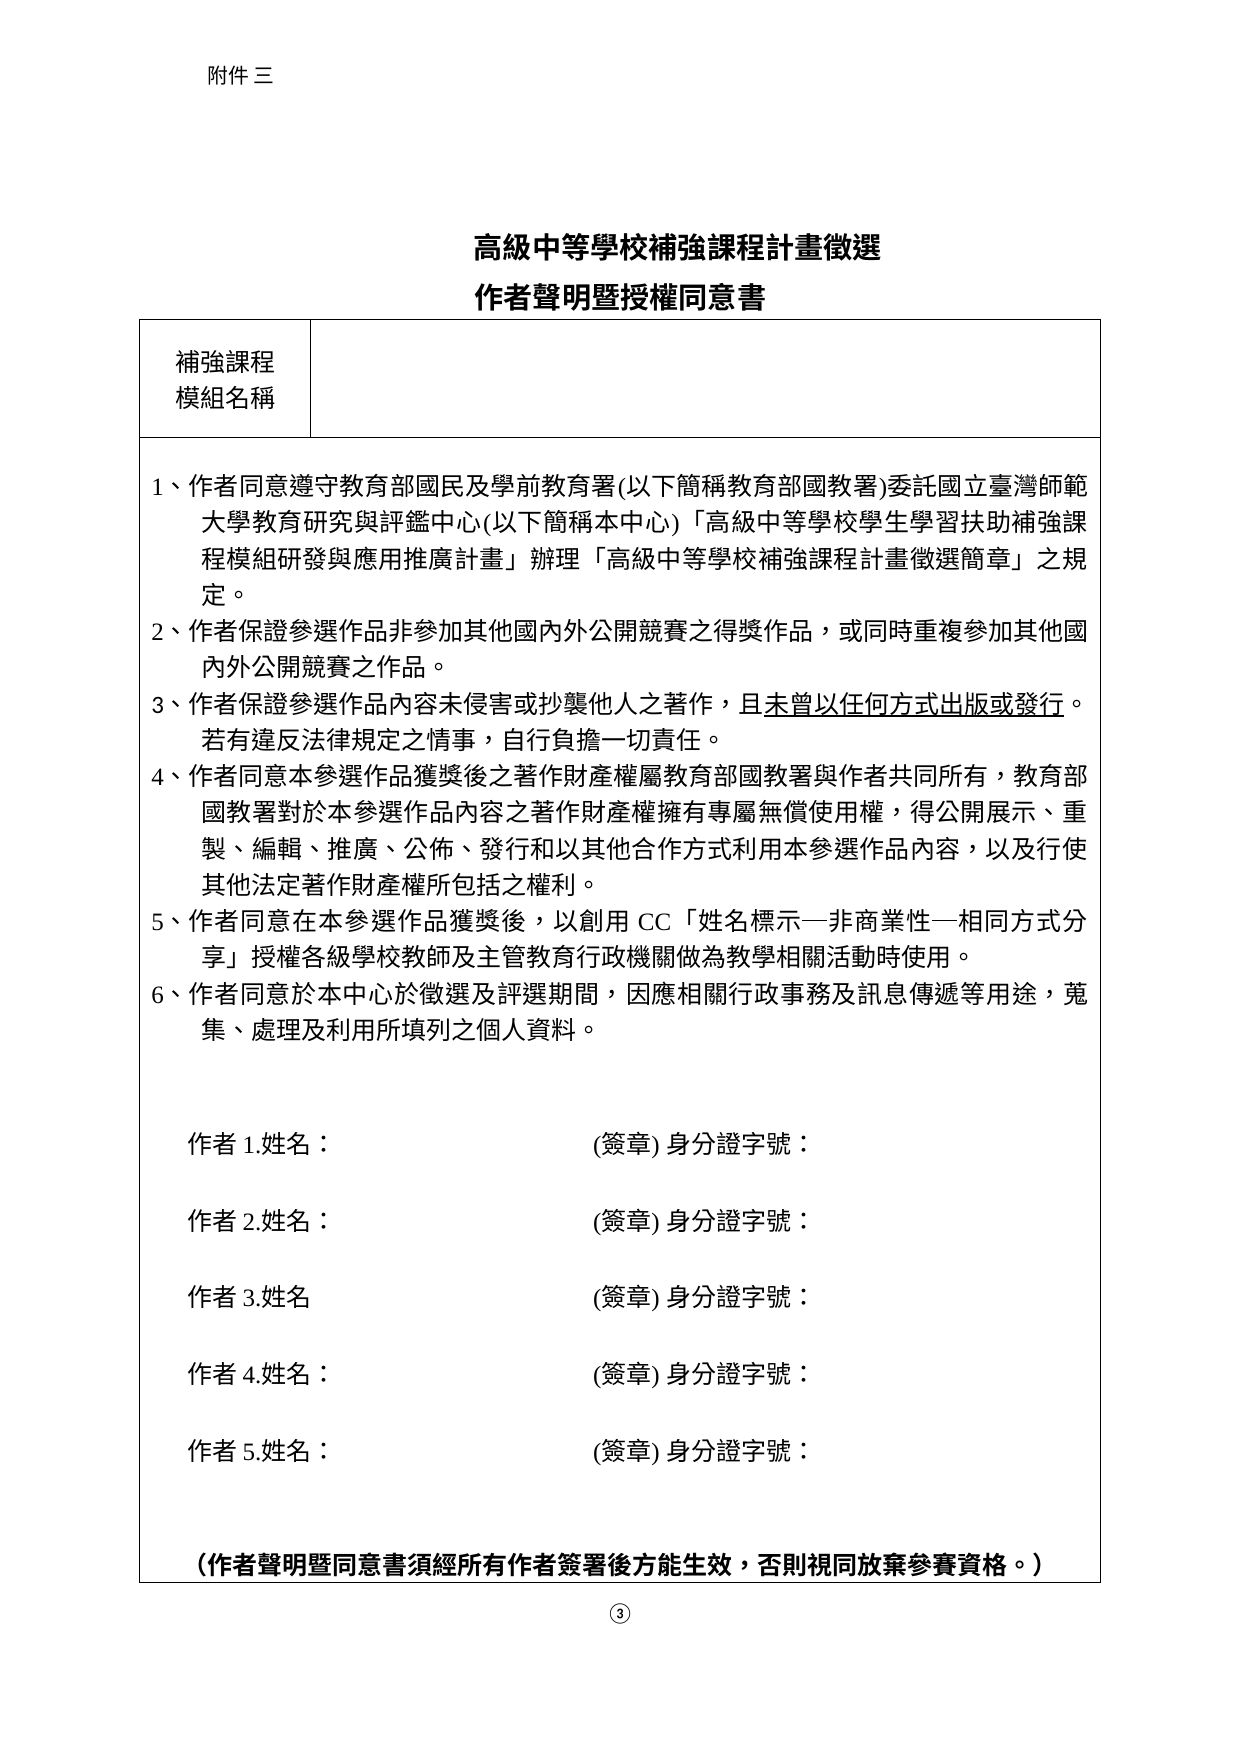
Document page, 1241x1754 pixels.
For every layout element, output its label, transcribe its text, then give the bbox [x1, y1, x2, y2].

table_cell (簽章) 身分證字號： [582, 1258, 1068, 1334]
table_header [311, 320, 1100, 437]
text 高級中等學校補強課程計畫徵選 [187, 52, 1053, 269]
table_cell 作者2.姓名： [176, 1181, 582, 1258]
table_cell (簽章) 身分證字號： [582, 1181, 1068, 1258]
table_cell 作者4.姓名： [176, 1334, 582, 1411]
table_cell (簽章) 身分證字號： [582, 1334, 1068, 1411]
table_header 補強課程 模組名稱 [140, 320, 310, 437]
table_cell (簽章) 身分證字號： [582, 1411, 1068, 1488]
text 作者聲明暨授權同意書 [187, 269, 1053, 319]
text 附件 三 [202, 59, 287, 90]
table_header (簽章) 身分證字號： [582, 1104, 1068, 1181]
table_header 作者1.姓名： [176, 1104, 582, 1181]
table_cell 作者3.姓名 [176, 1258, 582, 1334]
table_cell 作者5.姓名： [176, 1411, 582, 1488]
table_cell 作者同意遵守教育部國民及學前教育署(以下簡稱教育部國教署)委託國立臺灣師範大學教育研究與評鑑中心(以下簡稱本中心)「高級中等學校學生學習扶助補強課程模組研發與應用推廣計畫」辦理「高級中等學校補強課程計畫徵選簡章」之規定。 作者保證參選作品非參加其他國內外公開競賽之得獎作品，或同時重複參加其他國內外公開競賽之作品。 作者保證參選作品內容未侵害或抄襲他人之著作，且未曾以任何方式出版或發行。若有違反法律規定之情事，自行負擔一切責任。 作者同意本參選作品獲獎後之著作財產權屬教育部國教署與作者共同所有，教育部國教署對於本參選作品內容之著作財產權擁有專屬無償使用權，得公開展示、重製、編輯、推廣、公佈、發行和以其他合作方式利用本參選作品內容，以及行使其他法定著作財產權所包括之權利。 作者同意在本參選作品獲獎後，以創用CC「姓名標示─非商業性─相同方式分享」授權各級學校教師及主管教育行政機關做為教學相關活動時使用。 作者同意於本中心於徵選及評選期間，因應相關行政事務及訊息傳遞等用途，蒐集、處理及利用所填列之個人資料。 （作者聲明暨同意書須經所有作者簽署後方能生效，否則視同放棄參賽資格。） [140, 438, 1100, 1582]
